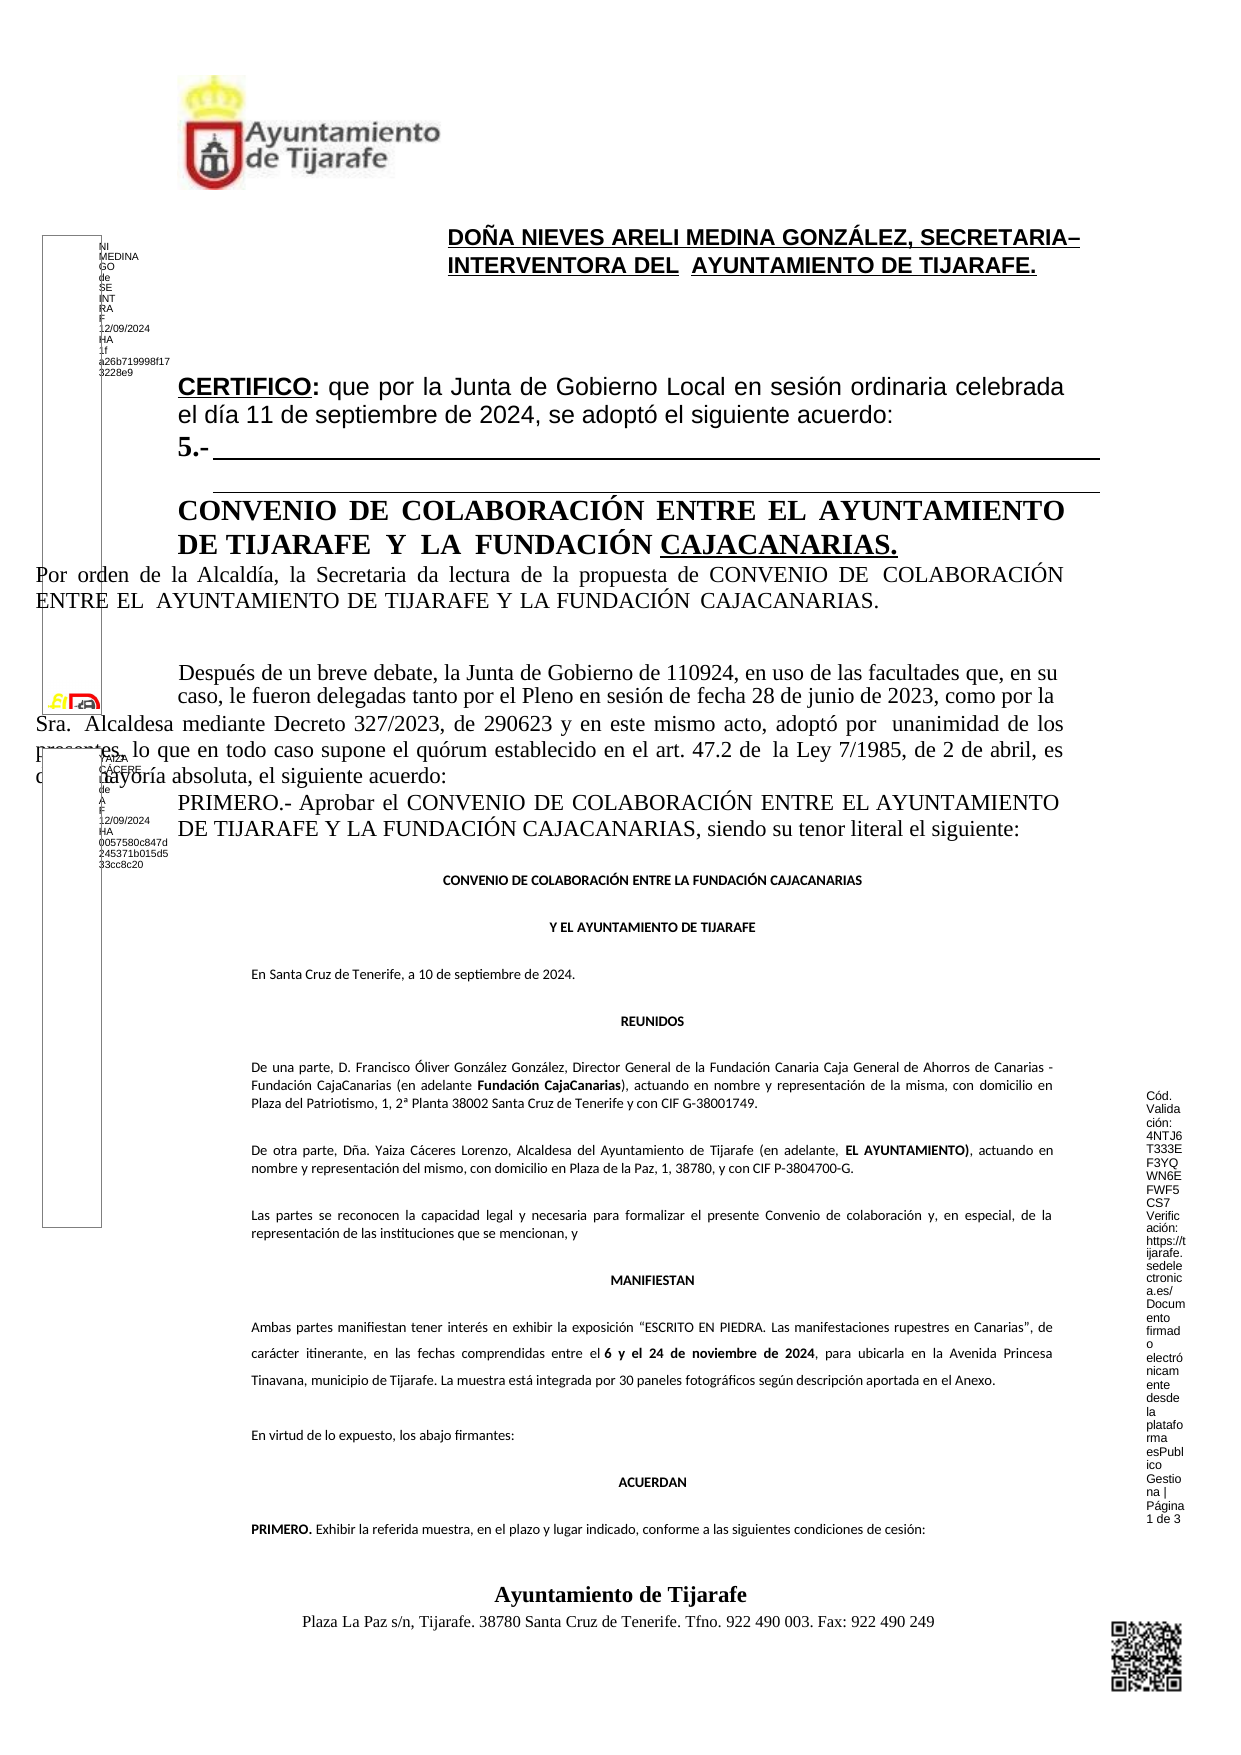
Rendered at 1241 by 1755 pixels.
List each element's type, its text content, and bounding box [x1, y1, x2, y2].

text Cód. Validación: 4NTJ6T333EF3YQWN6EFWF5CS7 [1146, 1089, 1186, 1210]
text En Santa Cruz de Tenerife, a 10 de septiembre de 2024. [251, 965, 1241, 983]
subtitle MANIFIESTAN [608, 1271, 697, 1289]
subtitle Sra. Alcaldesa mediante Decreto 327/2023, de 290623 y en este mismo acto, adoptó por unanimidad de los presentes, lo que en todo caso supone el quórum establecido en el art. 47.2 de la Ley 7/1985, de 2 de abril, es decir, mayoría absoluta, el siguiente acuerdo: [43, 749, 101, 1227]
text PRIMERO.- Aprobar el CONVENIO DE COLABORACIÓN ENTRE EL AYUNTAMIENTO [177, 789, 1241, 815]
subtitle DOÑA NIEVES ARELI MEDINA GONZÁLEZ, SECRETARIA–INTERVENTORA DEL AYUNTAMIENTO DE TIJARAFE. [43, 236, 101, 714]
text Verificación: https://tijarafe.sedelectronica.es/ [1146, 1210, 1186, 1298]
text [1186, 1427, 1241, 1444]
text En virtud de lo expuesto, los abajo firmantes: [251, 1427, 1144, 1444]
subtitle Sra. Alcaldesa mediante Decreto 327/2023, de 290623 y en este mismo acto, adoptó por unanimidad de los presentes, lo que en todo caso supone el quórum establecido en el art. 47.2 de la Ley 7/1985, de 2 de abril, es decir, mayoría absoluta, el siguiente acuerdo: [35, 710, 1064, 789]
text Después de un breve debate, la Junta de Gobierno de 110924, en uso de las facultades que, en su caso, le fueron delegadas tanto por el Pleno en sesión de fecha 28 de junio de 2023, como por la [102, 640, 1097, 708]
text PRIMERO. Exhibir la referida muestra, en el plazo y lugar indicado, conforme a las siguientes condiciones de cesión: [251, 1521, 1144, 1538]
text Ambas partes manifiestan tener interés en exhibir la exposición “ESCRITO EN PIEDRA. Las manifestaciones rupestres en Canarias”, de carácter itinerante, en las fechas comprendidas entre el 6 y el 24 de noviembre de 2024, para ubicarla en la Avenida Princesa Tinavana, municipio de Tijarafe. La muestra está integrada por 30 paneles fotográficos según descripción aportada en el Anexo. [251, 1318, 1054, 1389]
text CERTIFICO: que por la Junta de Gobierno Local en sesión ordinaria celebrada el día 11 de septiembre de 2024, se adoptó el siguiente acuerdo: [178, 372, 1064, 429]
subtitle ACUERDAN [608, 1474, 697, 1492]
text 5.- CONVENIO DE COLABORACIÓN ENTRE EL AYUNTAMIENTO DE TIJARAFE Y LA FUNDACIÓN CAJACANARIAS. [177, 429, 1065, 561]
text Documento firmado electrónicamente desde la plataforma esPublico Gestiona | Página 1 de 3 [1146, 1298, 1186, 1526]
subtitle REUNIDOS [608, 1012, 697, 1030]
subtitle DOÑA NIEVES ARELI MEDINA GONZÁLEZ, SECRETARIA–INTERVENTORA DEL AYUNTAMIENTO DE TIJARAFE. [447, 224, 1097, 278]
subtitle Por orden de la Alcaldía, la Secretaria da lectura de la propuesta de CONVENIO DE COLABORACIÓN ENTRE EL AYUNTAMIENTO DE TIJARAFE Y LA FUNDACIÓN CAJACANARIAS. [102, 561, 1064, 613]
text De otra parte, Dña. Yaiza Cáceres Lorenzo, Alcaldesa del Ayuntamiento de Tijarafe (en adelante, EL AYUNTAMIENTO), actuando en nombre y representación del mismo, con domicilio en Plaza de la Paz, 1, 38780, y con CIF P-3804700-G. [251, 1141, 1054, 1177]
text DE TIJARAFE Y LA FUNDACIÓN CAJACANARIAS, siendo su tenor literal el siguiente: [177, 815, 1241, 842]
subtitle CONVENIO DE COLABORACIÓN ENTRE LA FUNDACIÓN CAJACANARIAS Y EL AYUNTAMIENTO DE TIJARAFE [441, 871, 864, 936]
text Las partes se reconocen la capacidad legal y necesaria para formalizar el presente Convenio de colaboración y, en especial, de la representación de las instituciones que se mencionan, y [251, 1206, 1052, 1242]
text De una parte, D. Francisco Óliver González González, Director General de la Fundación Canaria Caja General de Ahorros de Canarias - Fundación CajaCanarias (en adelante Fundación CajaCanarias), actuando en nombre y representación de la misma, con domicilio en Plaza del Patriotismo, 1, 2ª Planta 38002 Santa Cruz de Tenerife y con CIF G-38001749. [251, 1059, 1053, 1112]
